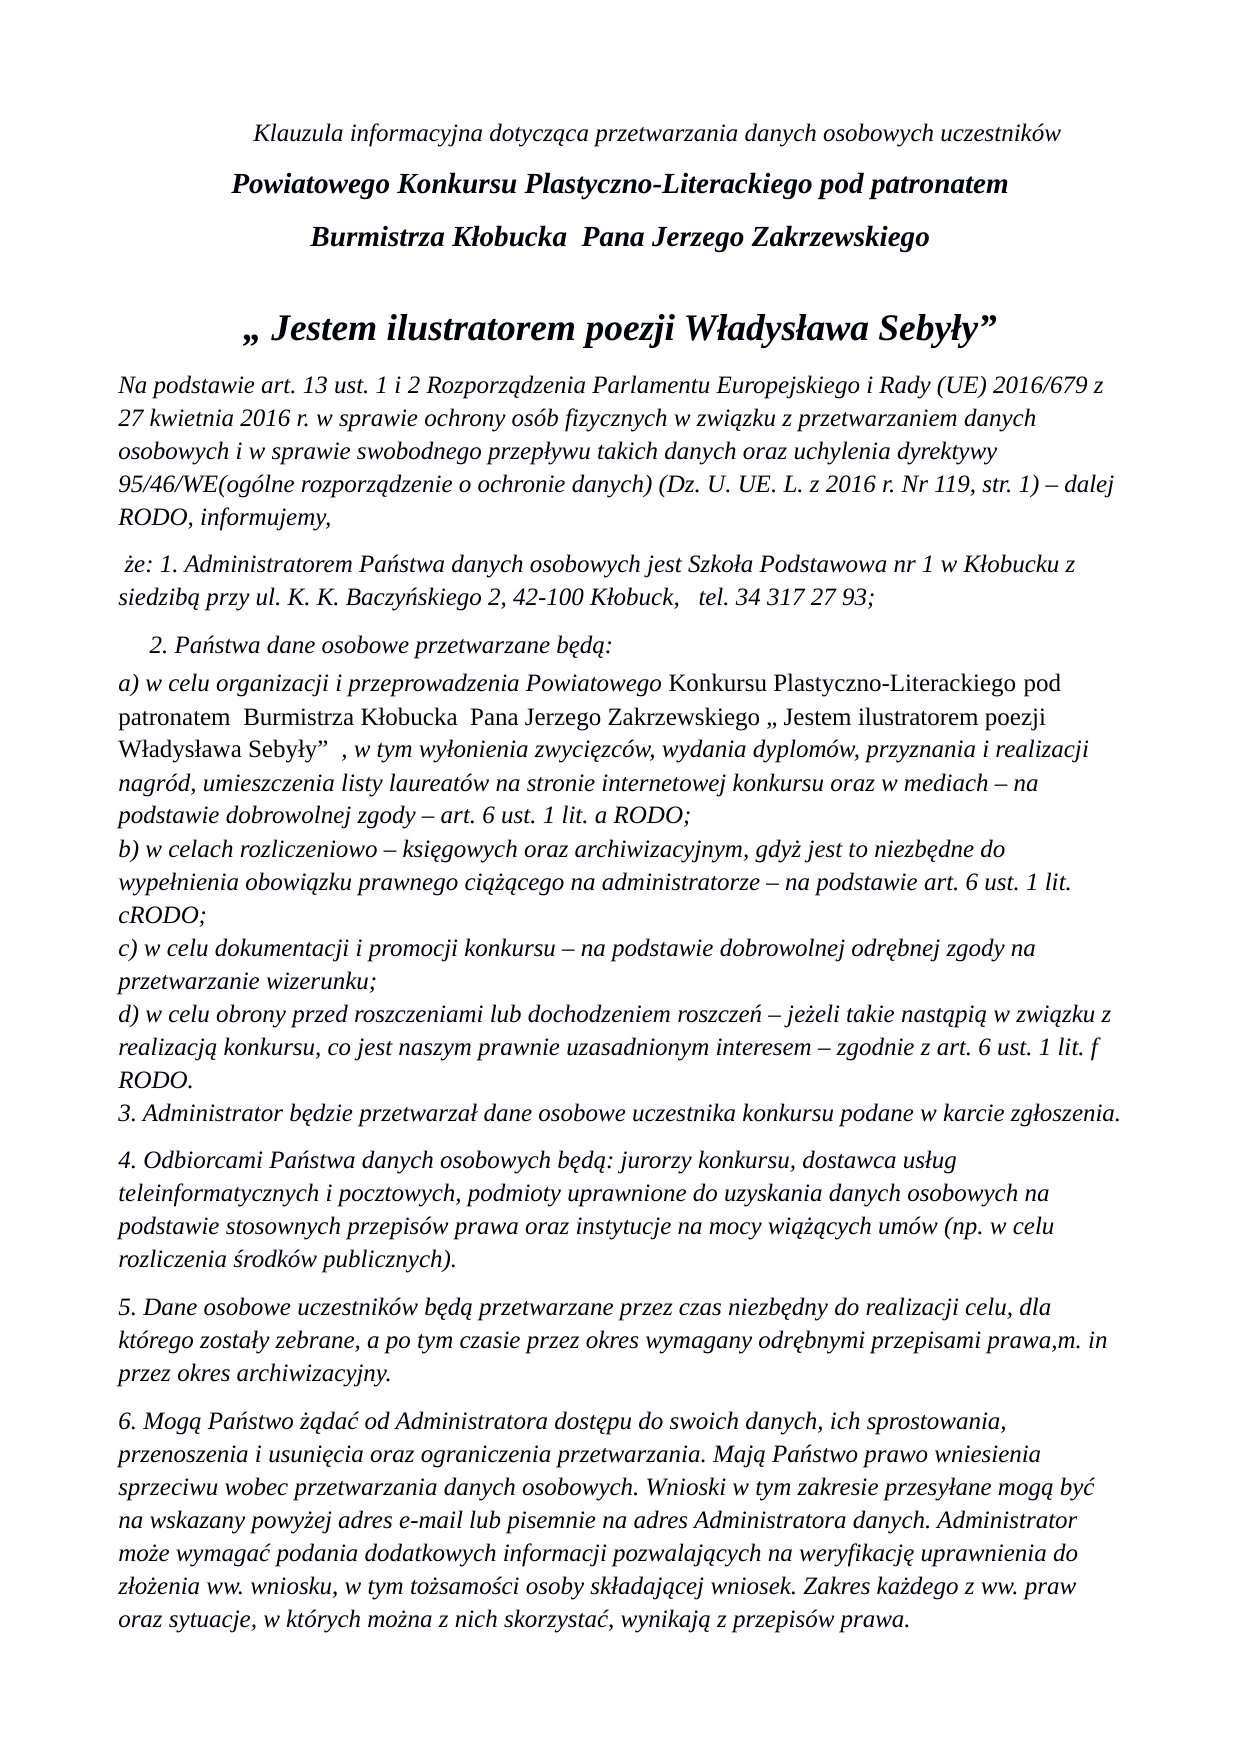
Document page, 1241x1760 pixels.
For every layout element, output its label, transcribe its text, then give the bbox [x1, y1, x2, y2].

text 2. Państwa dane osobowe przetwarzane będą: a) w celu organizacji i przeprowadzenia Powiatowego Konkursu Plastyczno-Literackiego pod patronatem Burmistrza Kłobucka Pana Jerzego Zakrzewskiego „ Jestem ilustratorem poezji Władysława Sebyły” , w tym wyłonienia zwycięzców, wydania dyplomów, przyznania i realizacji nagród, umieszczenia listy laureatów na stronie internetowej konkursu oraz w mediach – na podstawie dobrowolnej zgody – art. 6 ust. 1 lit. a RODO; b) w celach rozliczeniowo – księgowych oraz archiwizacyjnym, gdyż jest to niezbędne do wypełnienia obowiązku prawnego ciążącego na administratorze – na podstawie art. 6 ust. 1 lit. cRODO; c) w celu dokumentacji i promocji konkursu – na podstawie dobrowolnej odrębnej zgody na przetwarzanie wizerunku; d) w celu obrony przed roszczeniami lub dochodzeniem roszczeń – jeżeli takie nastąpią w związku z realizacją konkursu, co jest naszym prawnie uzasadnionym interesem – zgodnie z art. 6 ust. 1 lit. f RODO. 3. Administrator będzie przetwarzał dane osobowe uczestnika konkursu podane w karcie zgłoszenia. [118, 630, 1122, 1127]
text „ Jestem ilustratorem poezji Władysława Sebyły” [118, 306, 1122, 349]
text 6. Mogą Państwo żądać od Administratora dostępu do swoich danych, ich sprostowania, przenoszenia i usunięcia oraz ograniczenia przetwarzania. Mają Państwo prawo wniesienia sprzeciwu wobec przetwarzania danych osobowych. Wnioski w tym zakresie przesyłane mogą być na wskazany powyżej adres e-mail lub pisemnie na adres Administratora danych. Administrator może wymagać podania dodatkowych informacji pozwalających na weryfikację uprawnienia do złożenia ww. wniosku, w tym tożsamości osoby składającej wniosek. Zakres każdego z ww. praw oraz sytuacje, w których można z nich skorzystać, wynikają z przepisów prawa. [118, 1406, 1122, 1633]
text Powiatowego Konkursu Plastyczno-Literackiego pod patronatem [118, 166, 1122, 199]
text że: 1. Administratorem Państwa danych osobowych jest Szkoła Podstawowa nr 1 w Kłobucku z siedzibą przy ul. K. K. Baczyńskiego 2, 42-100 Kłobuck, tel. 34 317 27 93; [118, 549, 1122, 611]
text 5. Dane osobowe uczestników będą przetwarzane przez czas niezbędny do realizacji celu, dla którego zostały zebrane, a po tym czasie przez okres wymagany odrębnymi przepisami prawa,m. in przez okres archiwizacyjny. [118, 1292, 1122, 1387]
text Burmistrza Kłobucka Pana Jerzego Zakrzewskiego [118, 219, 1122, 252]
text Klauzula informacyjna dotycząca przetwarzania danych osobowych uczestników [118, 118, 1122, 147]
text 4. Odbiorcami Państwa danych osobowych będą: jurorzy konkursu, dostawca usług teleinformatycznych i pocztowych, podmioty uprawnione do uzyskania danych osobowych na podstawie stosownych przepisów prawa oraz instytucje na mocy wiążących umów (np. w celu rozliczenia środków publicznych). [118, 1145, 1122, 1273]
text Na podstawie art. 13 ust. 1 i 2 Rozporządzenia Parlamentu Europejskiego i Rady (UE) 2016/679 z 27 kwietnia 2016 r. w sprawie ochrony osób fizycznych w związku z przetwarzaniem danych osobowych i w sprawie swobodnego przepływu takich danych oraz uchylenia dyrektywy 95/46/WE(ogólne rozporządzenie o ochronie danych) (Dz. U. UE. L. z 2016 r. Nr 119, str. 1) – dalej RODO, informujemy, [118, 370, 1122, 531]
